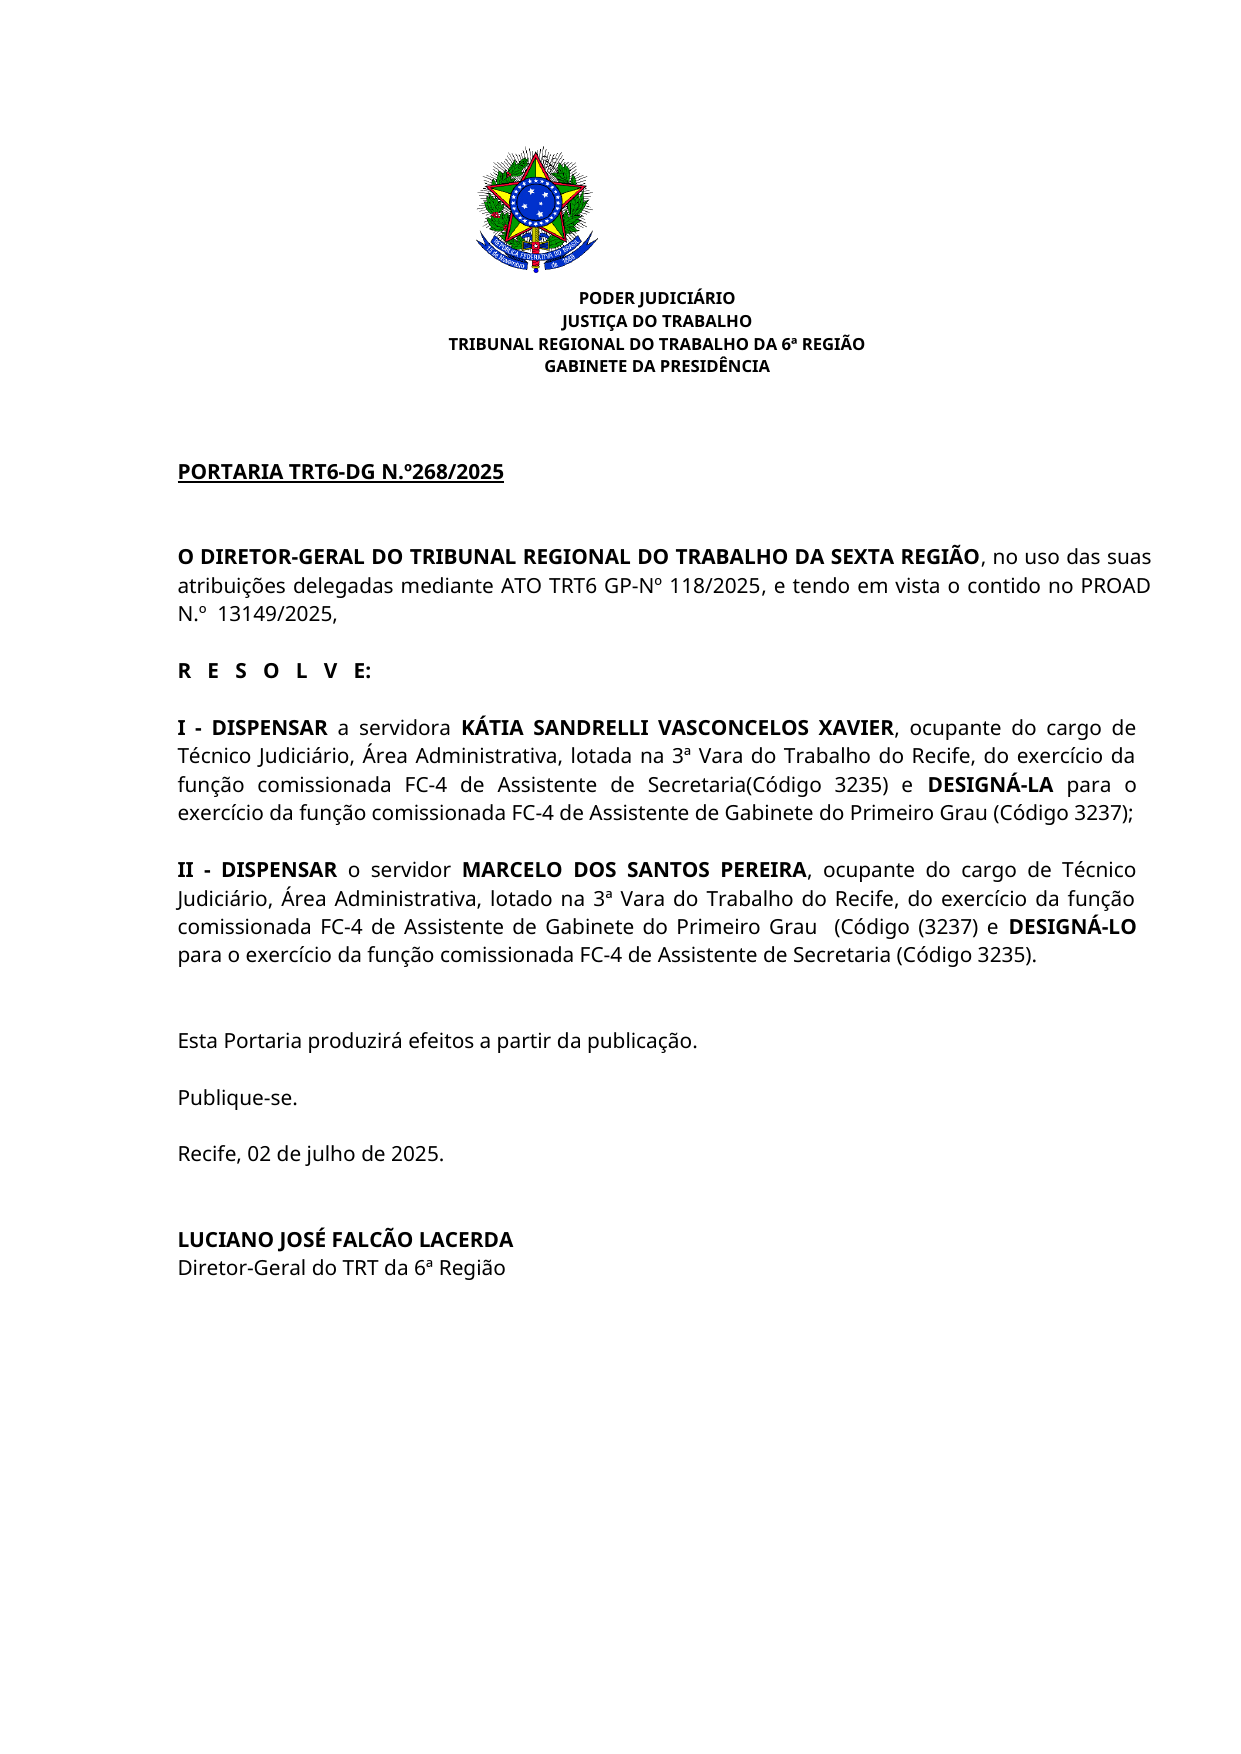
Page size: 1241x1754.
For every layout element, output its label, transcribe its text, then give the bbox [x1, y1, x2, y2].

text Diretor-Geral do TRT da 6ª Região [177, 1253, 1137, 1282]
text PORTARIA TRT6-DG N.º268/2025 [177, 457, 1137, 486]
text Publique-se. [177, 1083, 1137, 1111]
text II - DISPENSAR o servidor MARCELO DOS SANTOS PEREIRA, ocupante do cargo de Técnico Judiciário, Área Administrativa, lotado na 3ª Vara do Trabalho do Recife, do exercício da função comissionada FC-4 de Assistente de Gabinete do Primeiro Grau (Código (3237) e DESIGNÁ-LO para o exercício da função comissionada FC-4 de Assistente de Secretaria (Código 3235). [177, 855, 1137, 969]
text GABINETE DA PRESIDÊNCIA [177, 355, 1137, 377]
text I - DISPENSAR a servidora KÁTIA SANDRELLI VASCONCELOS XAVIER, ocupante do cargo de Técnico Judiciário, Área Administrativa, lotada na 3ª Vara do Trabalho do Recife, do exercício da função comissionada FC-4 de Assistente de Secretaria(Código 3235) e DESIGNÁ-LA para o exercício da função comissionada FC-4 de Assistente de Gabinete do Primeiro Grau (Código 3237); [177, 713, 1137, 827]
text R E S O L V E: [177, 656, 1137, 684]
text Recife, 02 de julho de 2025. [177, 1139, 1137, 1168]
text LUCIANO JOSÉ FALCÃO LACERDA [177, 1225, 1152, 1253]
picture [469, 143, 601, 275]
text O DIRETOR-GERAL DO TRIBUNAL REGIONAL DO TRABALHO DA SEXTA REGIÃO, no uso das suas atribuições delegadas mediante ATO TRT6 GP-Nº 118/2025, e tendo em vista o contido no PROAD N.º 13149/2025, [177, 542, 1152, 628]
text Esta Portaria produzirá efeitos a partir da publicação. [177, 1026, 1137, 1054]
text TRIBUNAL REGIONAL DO TRABALHO DA 6ª REGIÃO [177, 332, 1137, 355]
text JUSTIÇA DO TRABALHO [177, 309, 1137, 332]
text PODER JUDICIÁRIO [177, 287, 1137, 309]
